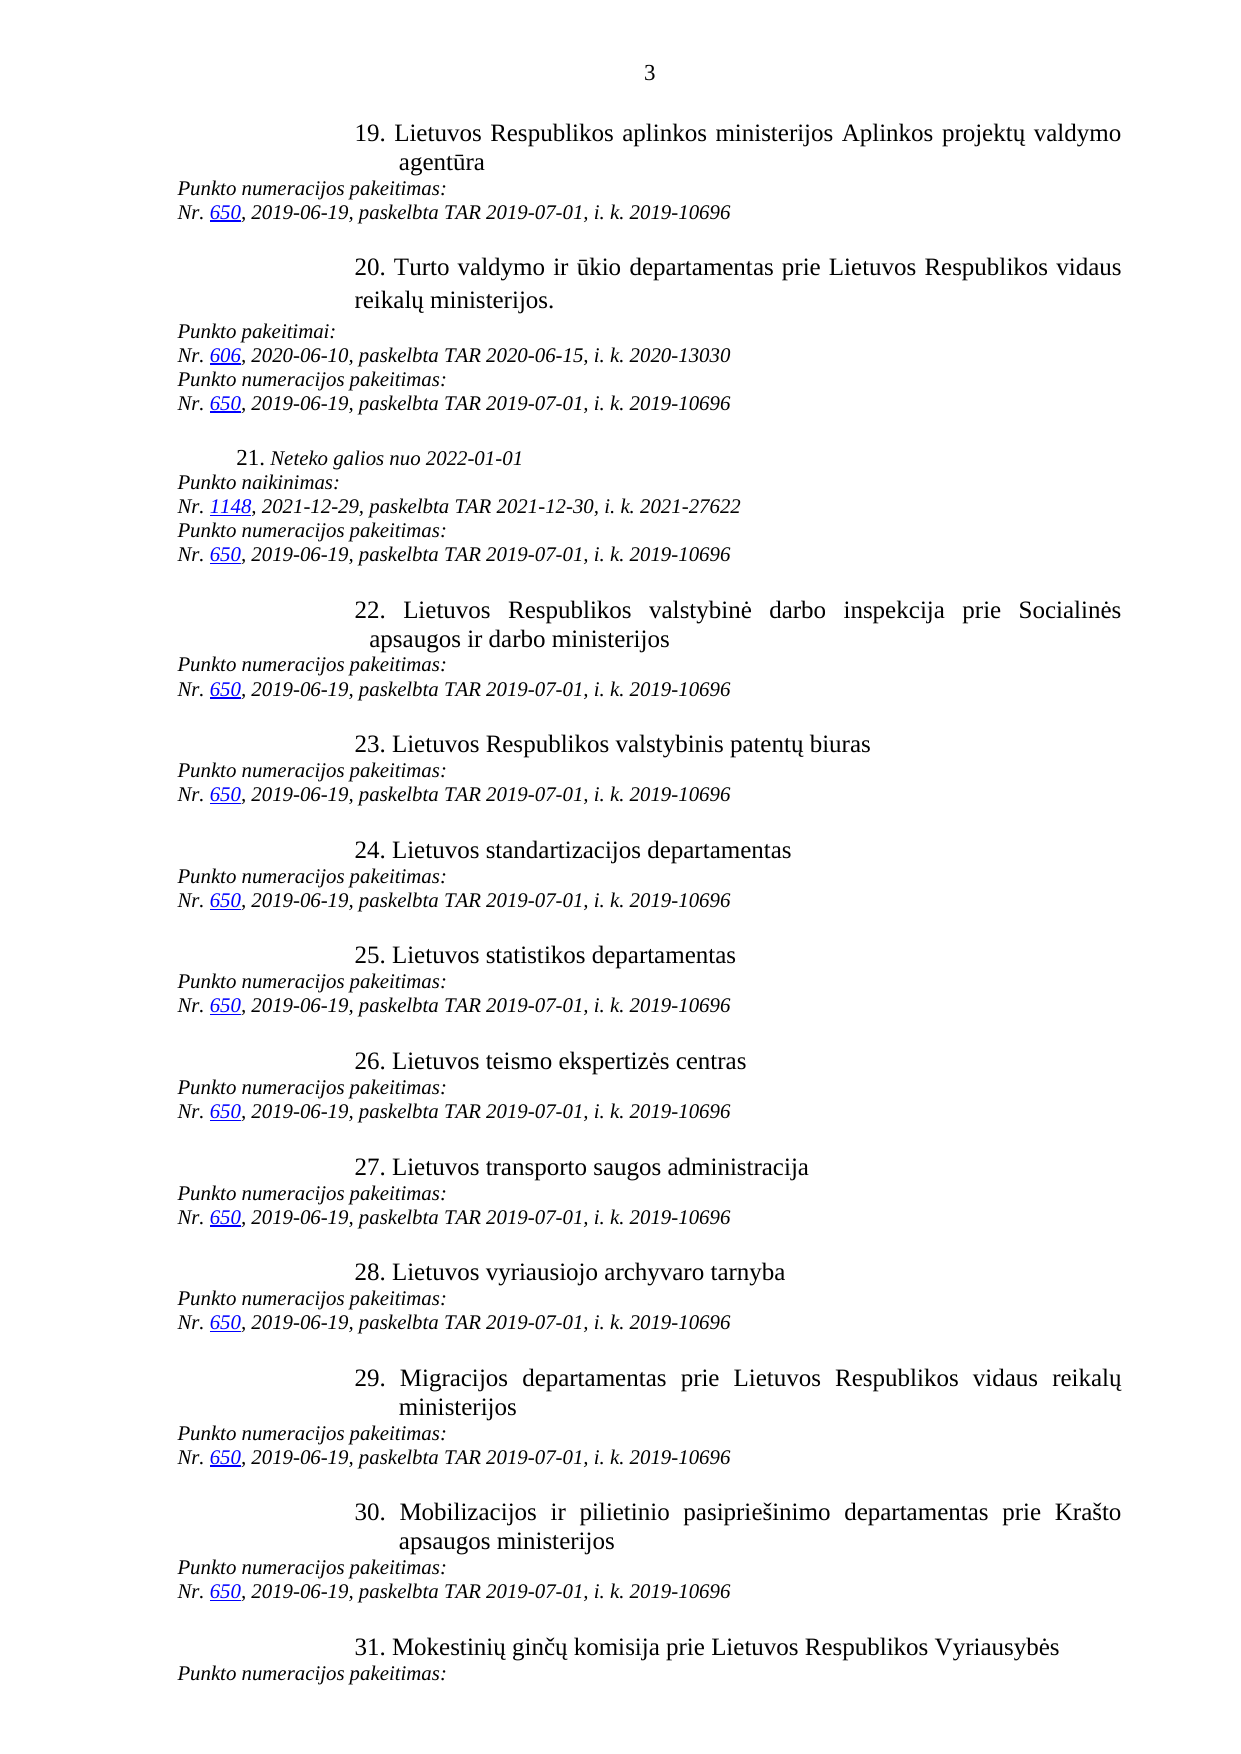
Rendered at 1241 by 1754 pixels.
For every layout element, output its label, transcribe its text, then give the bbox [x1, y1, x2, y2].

text Nr. 650, 2019-06-19, paskelbta TAR 2019-07-01, i. k. 2019-10696 [177, 993, 1122, 1017]
text Nr. 650, 2019-06-19, paskelbta TAR 2019-07-01, i. k. 2019-10696 [177, 888, 1122, 912]
text Punkto numeracijos pakeitimas: [177, 176, 1122, 200]
text Nr. 650, 2019-06-19, paskelbta TAR 2019-07-01, i. k. 2019-10696 [177, 676, 1122, 701]
text Punkto numeracijos pakeitimas: [177, 1075, 1122, 1099]
text 27. Lietuvos transporto saugos administracija [354, 1152, 1122, 1181]
text 31. Mokestinių ginčų komisija prie Lietuvos Respublikos Vyriausybės [354, 1632, 1122, 1661]
text Punkto numeracijos pakeitimas: [177, 1661, 1122, 1684]
text Punkto numeracijos pakeitimas: [177, 652, 1122, 676]
text Punkto naikinimas: [177, 470, 1122, 494]
text Nr. 650, 2019-06-19, paskelbta TAR 2019-07-01, i. k. 2019-10696 [177, 1310, 1122, 1334]
text Punkto numeracijos pakeitimas: [177, 1286, 1122, 1310]
text Punkto numeracijos pakeitimas: [177, 1421, 1122, 1444]
text 22. Lietuvos Respublikos valstybinė darbo inspekcija prie Socialinės apsaugos ir darbo ministerijos [354, 595, 1122, 652]
text Nr. 650, 2019-06-19, paskelbta TAR 2019-07-01, i. k. 2019-10696 [177, 1204, 1122, 1229]
text 28. Lietuvos vyriausiojo archyvaro tarnyba [354, 1257, 1122, 1286]
text 24. Lietuvos standartizacijos departamentas [354, 835, 1122, 864]
text Nr. 650, 2019-06-19, paskelbta TAR 2019-07-01, i. k. 2019-10696 [177, 200, 1122, 224]
text 29. Migracijos departamentas prie Lietuvos Respublikos vidaus reikalų ministerijos [354, 1363, 1122, 1421]
text Punkto numeracijos pakeitimas: [177, 1555, 1122, 1579]
text Nr. 650, 2019-06-19, paskelbta TAR 2019-07-01, i. k. 2019-10696 [177, 391, 1122, 415]
text 25. Lietuvos statistikos departamentas [354, 941, 1122, 969]
text 20. Turto valdymo ir ūkio departamentas prie Lietuvos Respublikos vidaus reikalų ministerijos. [354, 252, 1122, 314]
text 19. Lietuvos Respublikos aplinkos ministerijos Aplinkos projektų valdymo agentūra [354, 118, 1122, 176]
text 21. Neteko galios nuo 2022-01-01 [177, 443, 1122, 470]
text 30. Mobilizacijos ir pilietinio pasipriešinimo departamentas prie Krašto apsaugos ministerijos [354, 1497, 1122, 1555]
text Nr. 650, 2019-06-19, paskelbta TAR 2019-07-01, i. k. 2019-10696 [177, 782, 1122, 806]
text Punkto numeracijos pakeitimas: [177, 518, 1122, 542]
text Punkto numeracijos pakeitimas: [177, 864, 1122, 888]
text Nr. 1148, 2021-12-29, paskelbta TAR 2021-12-30, i. k. 2021-27622 [177, 494, 1122, 518]
text 26. Lietuvos teismo ekspertizės centras [354, 1046, 1122, 1075]
text Punkto pakeitimai: [177, 318, 1122, 343]
text Nr. 650, 2019-06-19, paskelbta TAR 2019-07-01, i. k. 2019-10696 [177, 1444, 1122, 1469]
text Nr. 606, 2020-06-10, paskelbta TAR 2020-06-15, i. k. 2020-13030 [177, 343, 1122, 367]
text Punkto numeracijos pakeitimas: [177, 1181, 1122, 1204]
text 23. Lietuvos Respublikos valstybinis patentų biuras [354, 729, 1122, 758]
text Nr. 650, 2019-06-19, paskelbta TAR 2019-07-01, i. k. 2019-10696 [177, 1099, 1122, 1123]
text Nr. 650, 2019-06-19, paskelbta TAR 2019-07-01, i. k. 2019-10696 [177, 542, 1122, 566]
text Punkto numeracijos pakeitimas: [177, 969, 1122, 993]
text Nr. 650, 2019-06-19, paskelbta TAR 2019-07-01, i. k. 2019-10696 [177, 1579, 1122, 1603]
text Punkto numeracijos pakeitimas: [177, 758, 1122, 782]
text Punkto numeracijos pakeitimas: [177, 367, 1122, 391]
